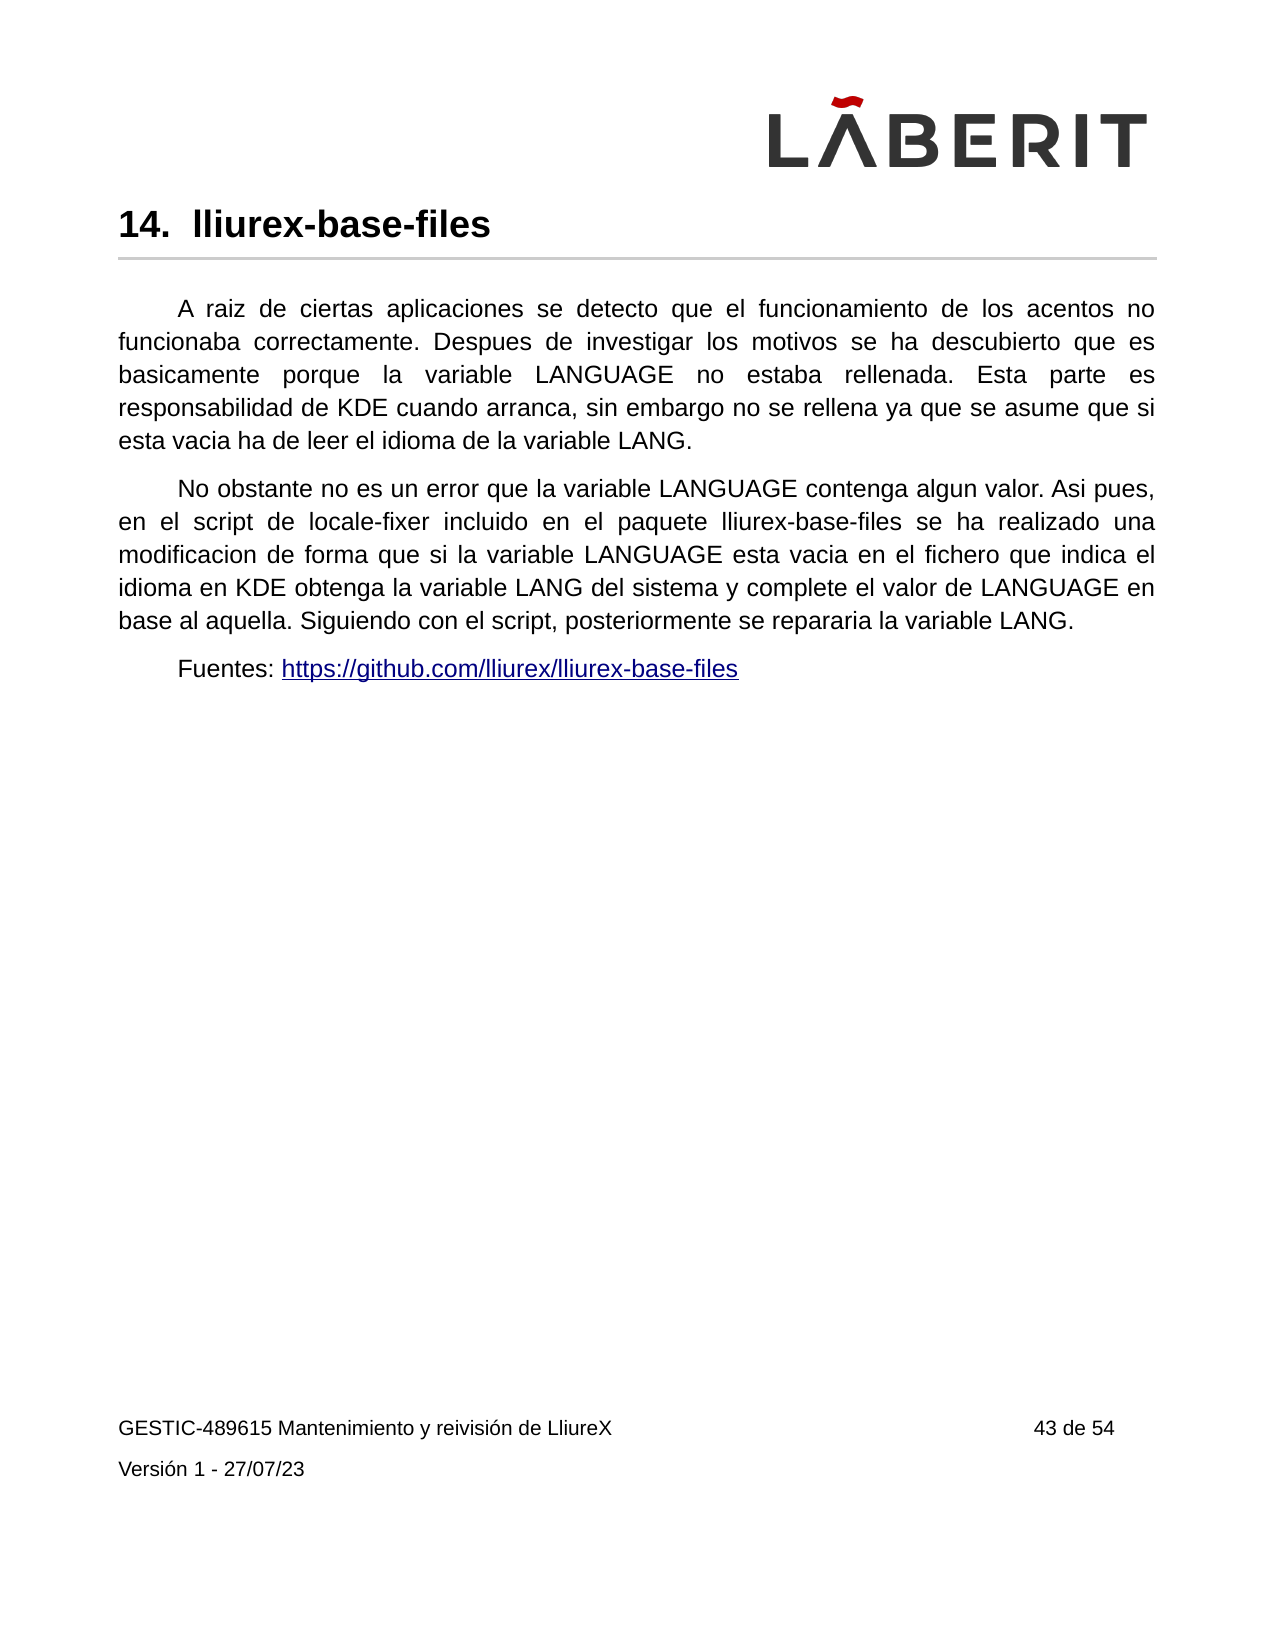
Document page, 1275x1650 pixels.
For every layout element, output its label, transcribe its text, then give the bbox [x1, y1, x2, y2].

text No obstante no es un error que la variable LANGUAGE contenga algun valor. Asi pues, en el script de locale-fixer incluido en el paquete lliurex-base-files se ha realizado una modificacion de forma que si la variable LANGUAGE esta vacia en el fichero que indica el idioma en KDE obtenga la variable LANG del sistema y complete el valor de LANGUAGE en base al aquella. Siguiendo con el script, posteriormente se repararia la variable LANG. [118, 474, 1157, 635]
picture [769, 96, 1147, 167]
text Fuentes: https://github.com/lliurex/lliurex-base-files [118, 654, 1157, 682]
subtitle lliurex-base-files [118, 202, 1157, 257]
text A raiz de ciertas aplicaciones se detecto que el funcionamiento de los acentos no funcionaba correctamente. Despues de investigar los motivos se ha descubierto que es basicamente porque la variable LANGUAGE no estaba rellenada. Esta parte es responsabilidad de KDE cuando arranca, sin embargo no se rellena ya que se asume que si esta vacia ha de leer el idioma de la variable LANG. [118, 294, 1157, 455]
